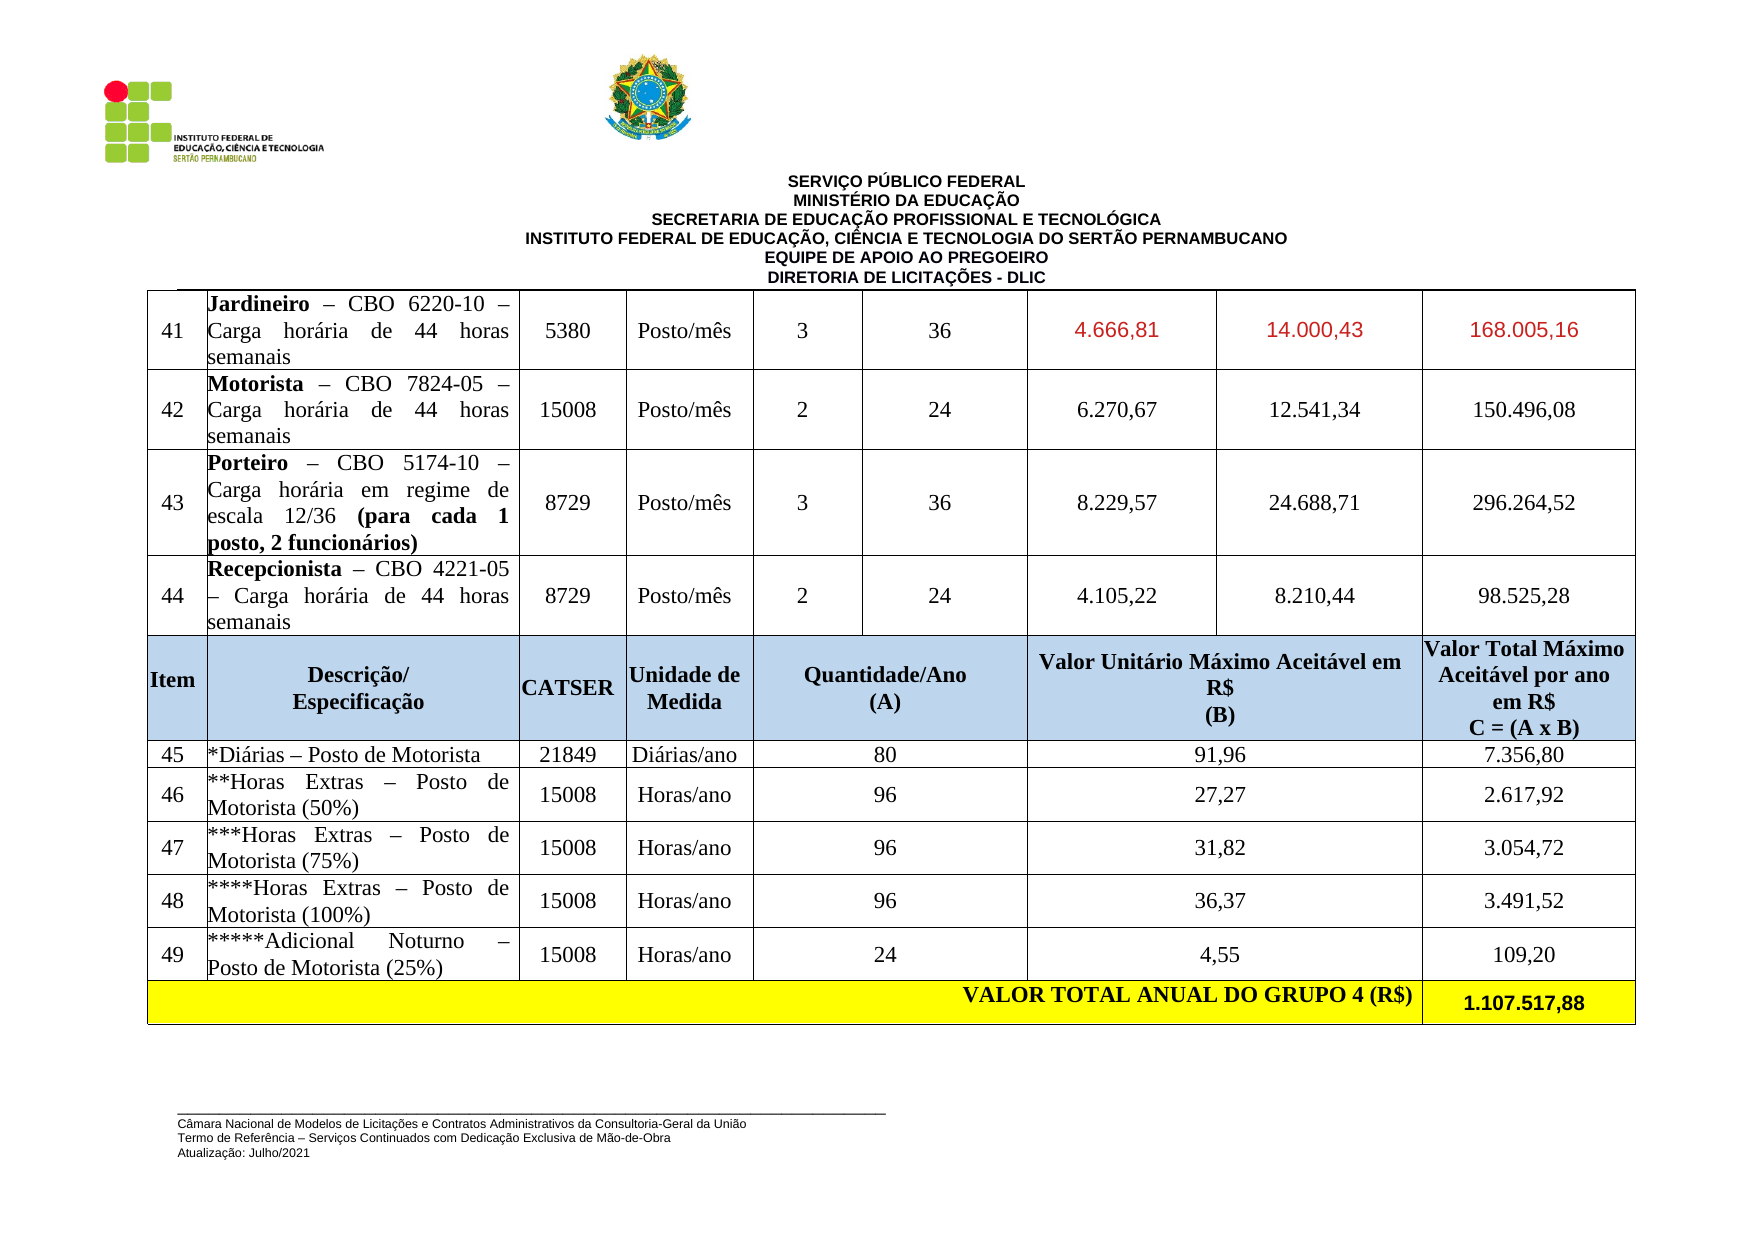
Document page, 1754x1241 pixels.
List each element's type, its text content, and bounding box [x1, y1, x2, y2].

table_cell 36 [863, 450, 1027, 555]
table_cell 49 [148, 928, 207, 980]
table_cell Posto/mês [627, 450, 753, 555]
table_cell 15008 [520, 822, 626, 874]
table_cell 48 [148, 875, 207, 927]
table_cell 36,37 [1028, 875, 1422, 927]
table_cell Porteiro – CBO 5174-10 – Carga horária em regime de escala 12/36 (para cada 1 posto, 2 funcionários) [208, 450, 519, 555]
table_cell 4.105,22 [1028, 556, 1216, 634]
table_cell Posto/mês [627, 370, 753, 449]
table_cell 15008 [520, 370, 626, 449]
table_cell 6.270,67 [1028, 370, 1216, 449]
table_cell 4.666,81 [1028, 291, 1216, 369]
table_cell 2.617,92 [1423, 768, 1635, 821]
table_cell 96 [754, 822, 1027, 874]
table_cell ****Horas Extras – Posto de Motorista (100%) [208, 875, 519, 927]
table_cell 45 [148, 741, 207, 767]
table_cell Horas/ano [627, 768, 753, 821]
table_cell Posto/mês [627, 556, 753, 634]
table_cell Horas/ano [627, 928, 753, 980]
table_cell 44 [148, 556, 207, 634]
table_cell 150.496,08 [1423, 370, 1635, 449]
table_cell 8.210,44 [1217, 556, 1422, 634]
table_cell 5380 [520, 291, 626, 369]
table_cell 3 [754, 291, 862, 369]
table_cell 46 [148, 768, 207, 821]
table_cell 36 [863, 291, 1027, 369]
table_cell 24 [754, 928, 1027, 980]
table_cell 14.000,43 [1217, 291, 1422, 369]
table_cell 31,82 [1028, 822, 1422, 874]
table_cell 80 [754, 741, 1027, 767]
table_cell *Diárias – Posto de Motorista [208, 741, 519, 767]
table_cell Valor Total Máximo Aceitável por ano em R$ C = (A x B) [1423, 636, 1635, 740]
table_cell Descrição/ Especificação [208, 636, 519, 740]
table_cell 41 [148, 291, 207, 369]
table_cell 42 [148, 370, 207, 449]
table_cell 4,55 [1028, 928, 1422, 980]
table_cell Horas/ano [627, 875, 753, 927]
table_cell Posto/mês [627, 291, 753, 369]
table_cell CATSER [520, 636, 626, 740]
table_cell 8729 [520, 556, 626, 634]
table_cell 96 [754, 875, 1027, 927]
table_cell *****Adicional Noturno – Posto de Motorista (25%) [208, 928, 519, 980]
table_cell 24 [863, 370, 1027, 449]
table_cell Horas/ano [627, 822, 753, 874]
table_cell 47 [148, 822, 207, 874]
table_cell ***Horas Extras – Posto de Motorista (75%) [208, 822, 519, 874]
table_cell Unidade de Medida [627, 636, 753, 740]
table_cell 21849 [520, 741, 626, 767]
table_cell 43 [148, 450, 207, 555]
table_cell 7.356,80 [1423, 741, 1635, 767]
table_cell Item [148, 636, 207, 740]
table_cell Recepcionista – CBO 4221-05 – Carga horária de 44 horas semanais [208, 556, 519, 634]
table_cell 3.491,52 [1423, 875, 1635, 927]
table_cell 1.107.517,88 [1423, 981, 1635, 1023]
picture [96, 78, 331, 167]
table_cell 296.264,52 [1423, 450, 1635, 555]
table_cell 168.005,16 [1423, 291, 1635, 369]
table_cell **Horas Extras – Posto de Motorista (50%) [208, 768, 519, 821]
table_cell 3 [754, 450, 862, 555]
table_cell 27,27 [1028, 768, 1422, 821]
table_cell 15008 [520, 768, 626, 821]
table_cell 98.525,28 [1423, 556, 1635, 634]
table_cell VALOR TOTAL ANUAL DO GRUPO 4 (R$) [148, 981, 1422, 1023]
table_cell Quantidade/Ano (A) [754, 636, 1027, 740]
table_cell 2 [754, 370, 862, 449]
table_cell Diárias/ano [627, 741, 753, 767]
table_cell 109,20 [1423, 928, 1635, 980]
table_cell 24 [863, 556, 1027, 634]
table_cell Jardineiro – CBO 6220-10 – Carga horária de 44 horas semanais [208, 291, 519, 369]
table_cell 8729 [520, 450, 626, 555]
table_cell 15008 [520, 928, 626, 980]
table_cell Valor Unitário Máximo Aceitável em R$ (B) [1028, 636, 1422, 740]
table_cell 24.688,71 [1217, 450, 1422, 555]
table_cell 12.541,34 [1217, 370, 1422, 449]
table_cell 15008 [520, 875, 626, 927]
table_cell Motorista – CBO 7824-05 – Carga horária de 44 horas semanais [208, 370, 519, 449]
table_cell 8.229,57 [1028, 450, 1216, 555]
table_cell 96 [754, 768, 1027, 821]
picture [604, 54, 692, 140]
table_cell 91,96 [1028, 741, 1422, 767]
table_cell 2 [754, 556, 862, 634]
table_cell 3.054,72 [1423, 822, 1635, 874]
